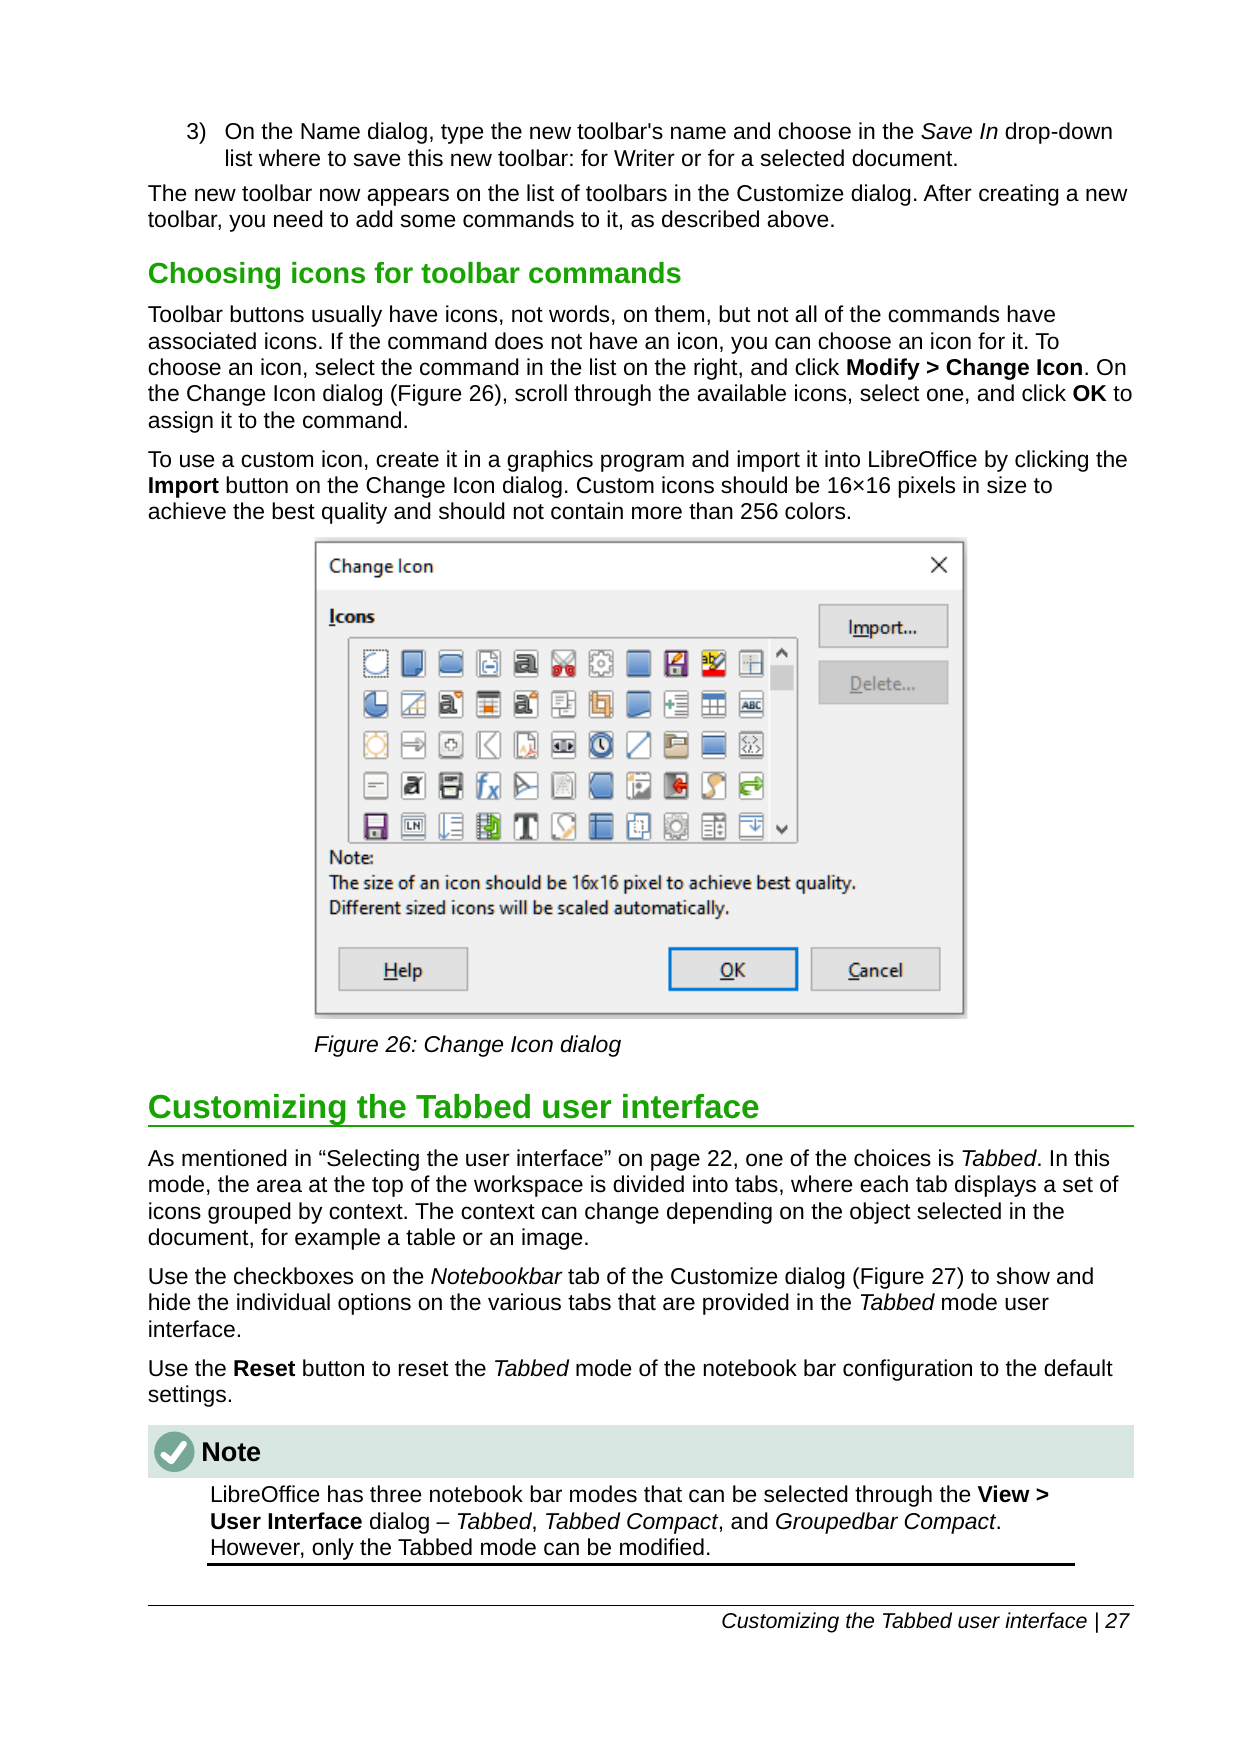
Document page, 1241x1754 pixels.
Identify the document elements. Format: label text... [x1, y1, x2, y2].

text Use the Reset button to reset the Tabbed mode of the notebook bar configuration to the default settings. [148, 1354, 1134, 1407]
text LibreOffice has three notebook bar modes that can be selected through the View > User Interface dialog – Tabbed, Tabbed Compact, and Groupedbar Compact. However, only the Tabbed mode can be modified. [207, 1478, 1075, 1563]
subtitle Choosing icons for toolbar commands [148, 256, 1134, 289]
subtitle Customizing the Tabbed user interface [148, 1087, 1134, 1125]
text To use a custom icon, create it in a graphics program and import it into LibreOffice by clicking the Import button on the Change Icon dialog. Custom icons should be 16×16 pixels in size to achieve the best quality and should not contain more than 256 colors. [148, 446, 1134, 525]
text Figure 26: Change Icon dialog [314, 1031, 968, 1057]
picture [314, 537, 968, 1019]
text Use the checkboxes on the Notebookbar tab of the Customize dialog (Figure 27) to show and hide the individual options on the various tabs that are provided in the Tabbed mode user interface. [148, 1263, 1134, 1342]
text The new toolbar now appears on the list of toolbars in the Customize dialog. After creating a new toolbar, you need to add some commands to it, as described above. [148, 180, 1134, 232]
subtitle Note [148, 1425, 1134, 1478]
text Toolbar buttons usually have icons, not words, on them, but not all of the commands have associated icons. If the command does not have an icon, you can choose an icon for it. To choose an icon, select the command in the list on the right, and click Modify > Change Icon. On the Change Icon dialog (Figure 26), scroll through the available icons, select one, and click OK to assign it to the command. [148, 301, 1134, 433]
text As mentioned in “Selecting the user interface” on page 22, one of the choices is Tabbed. In this mode, the area at the top of the workspace is divided into tabs, where each tab displays a set of icons grouped by context. The context can change depending on the object selected in the document, for example a table or an image. [148, 1145, 1134, 1251]
list On the Name dialog, type the new toolbar's name and choose in the Save In drop-down list where to save this new toolbar: for Writer or for a selected document. [207, 118, 1134, 171]
